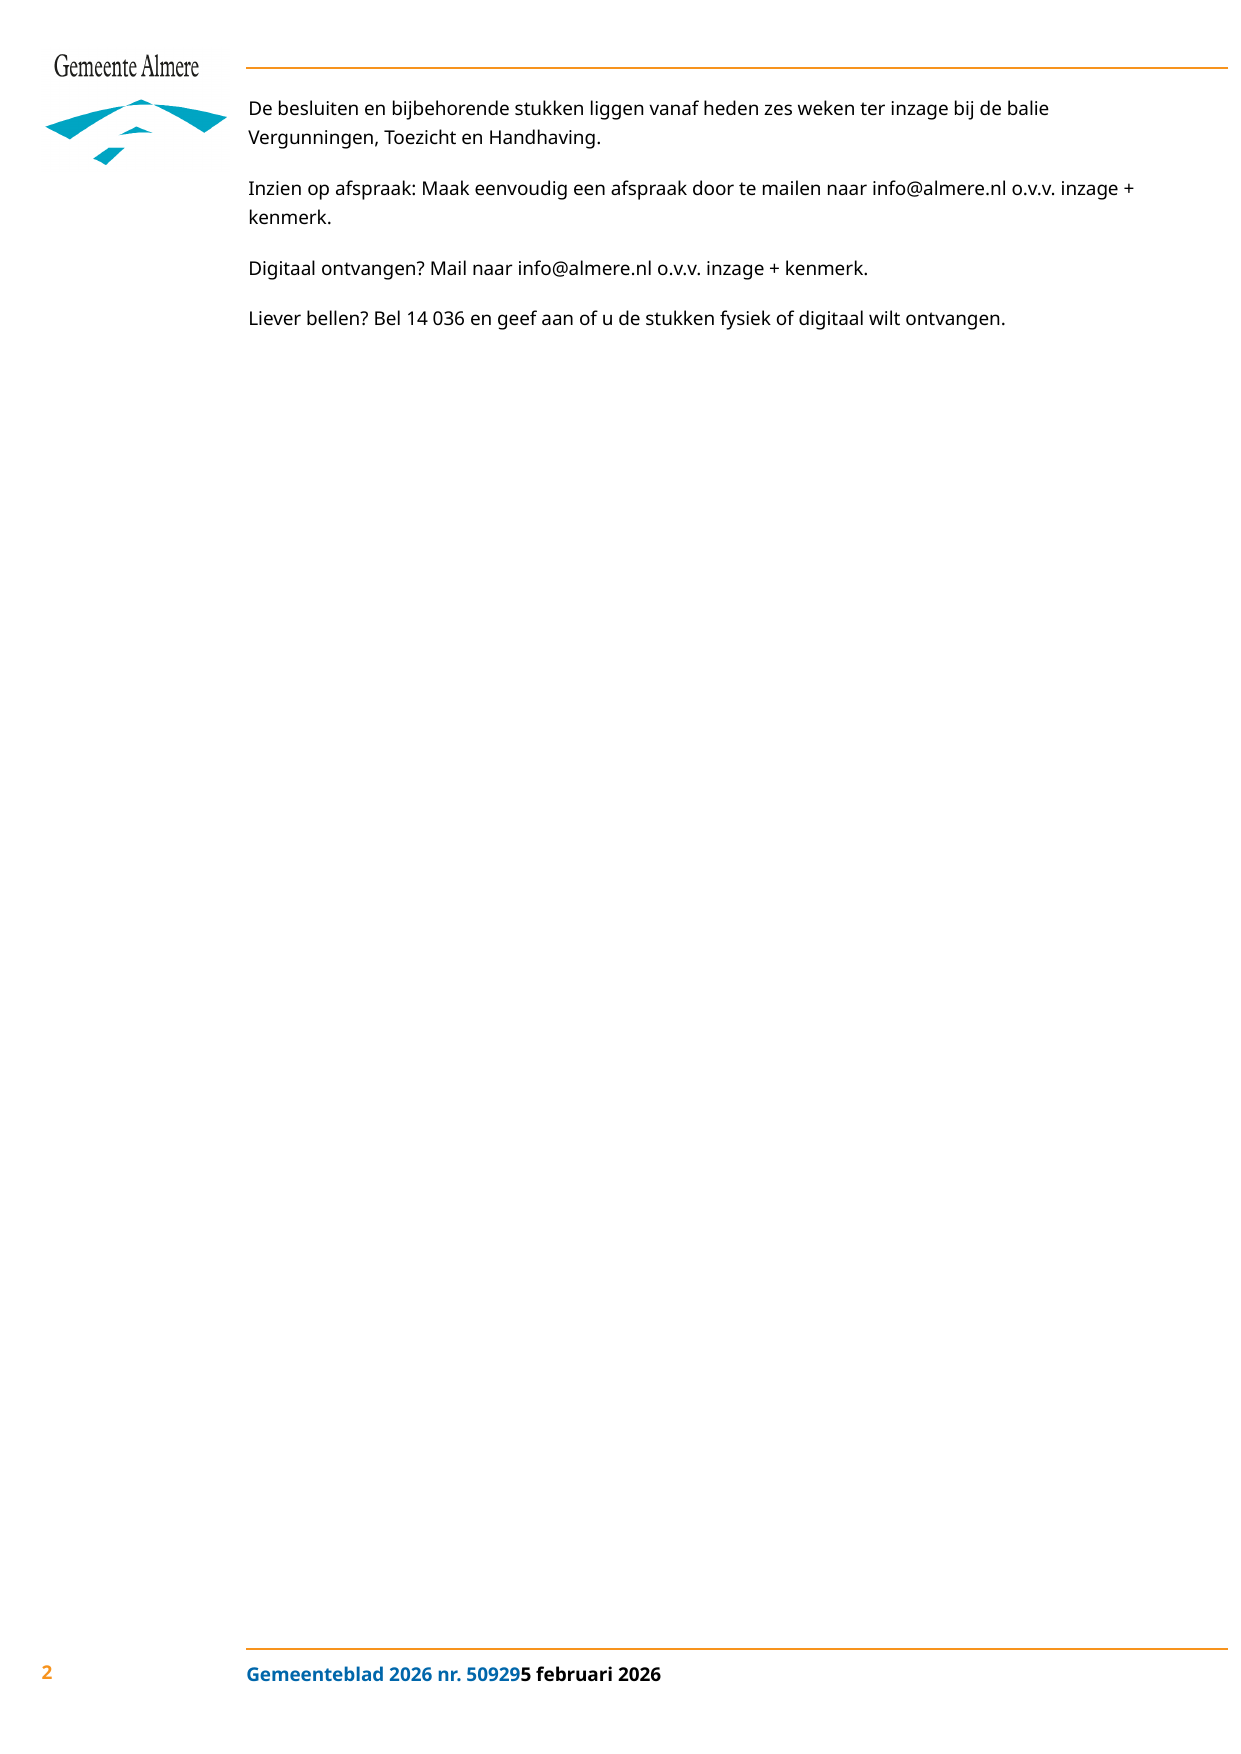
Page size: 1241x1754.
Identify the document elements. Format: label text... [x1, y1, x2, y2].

text De besluiten en bijbehorende stukken liggen vanaf heden zes weken ter inzage bij de balie Vergunningen, Toezicht en Handhaving. [248, 95, 1152, 150]
picture [41, 47, 231, 172]
text Liever bellen? Bel 14 036 en geef aan of u de stukken fysiek of digitaal wilt ontvangen. [248, 305, 1152, 331]
text Inzien op afspraak: Maak eenvoudig een afspraak door te mailen naar info@almere.nl o.v.v. inzage + kenmerk. [248, 175, 1152, 230]
text Digitaal ontvangen? Mail naar info@almere.nl o.v.v. inzage + kenmerk. [248, 255, 1152, 281]
